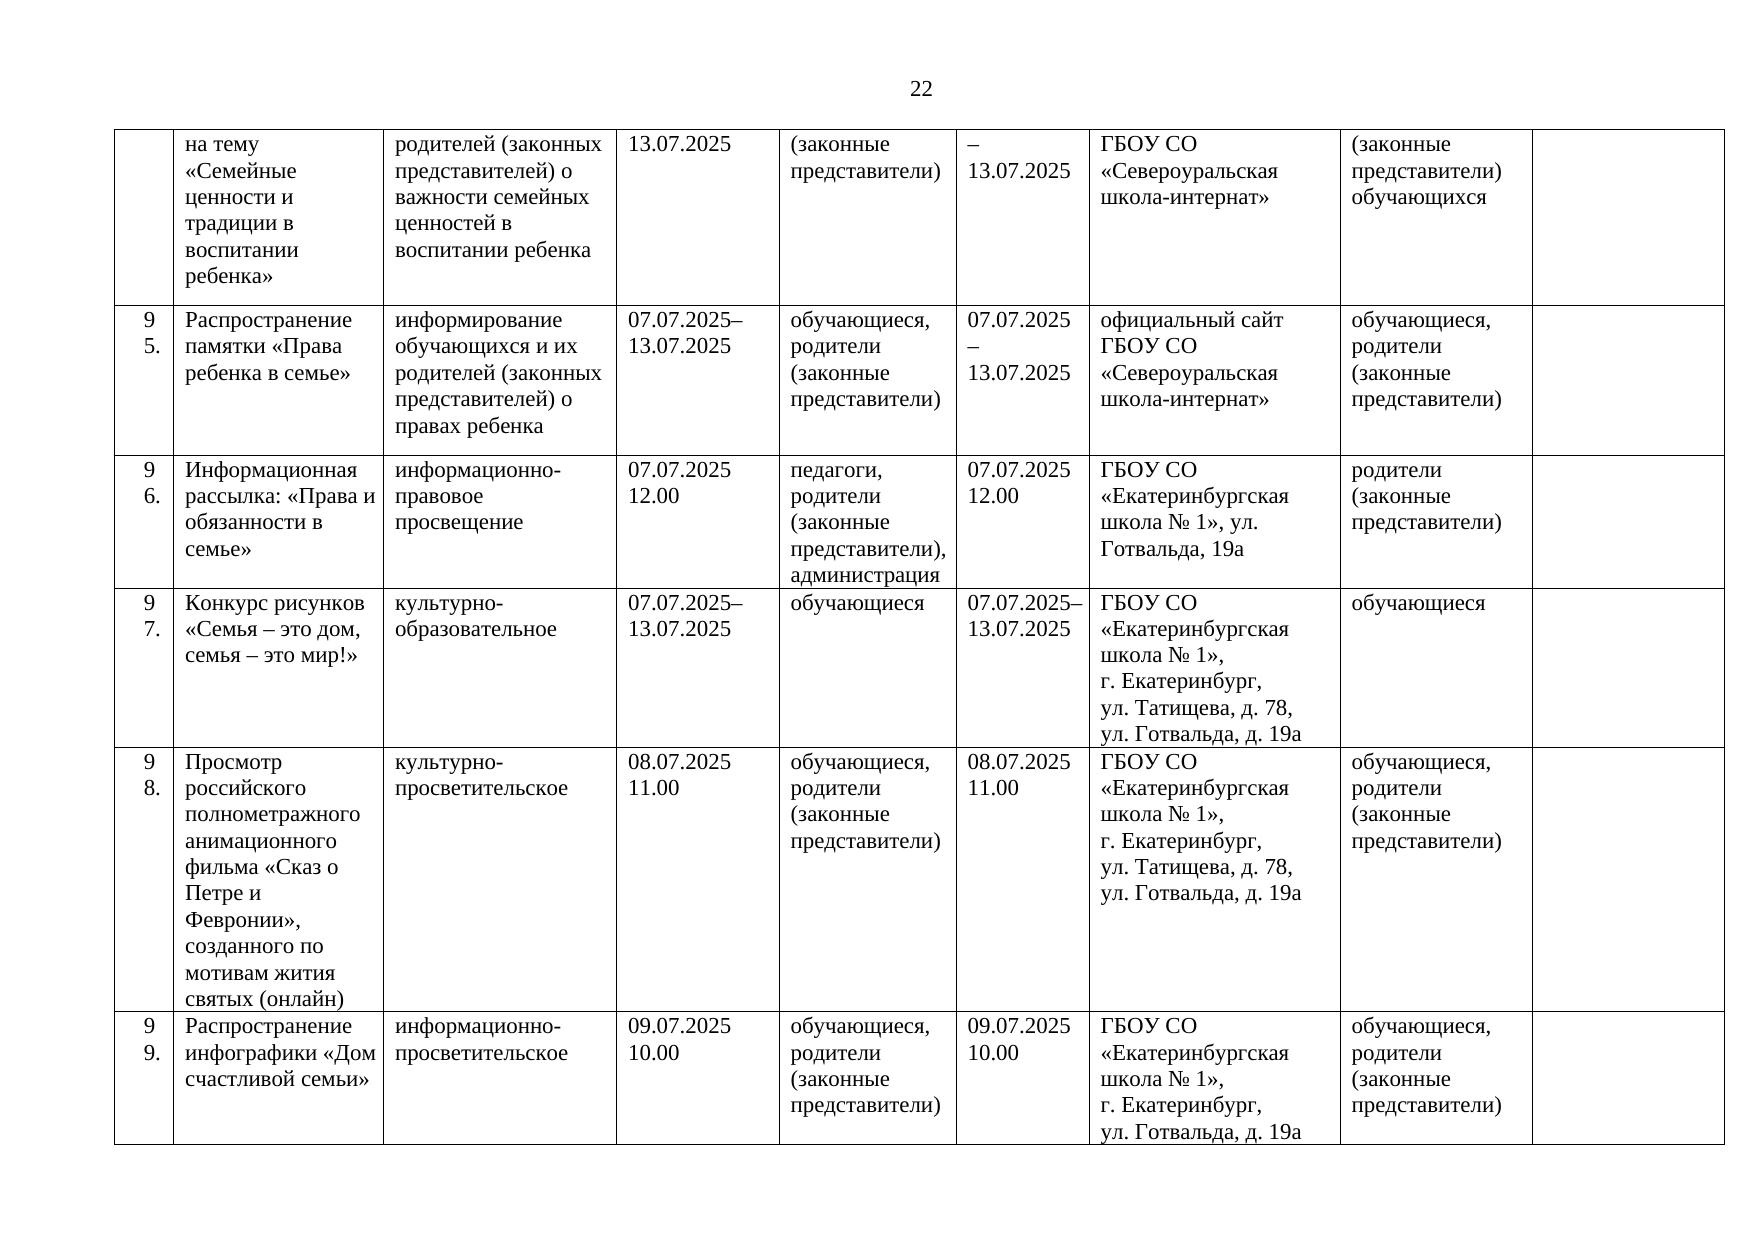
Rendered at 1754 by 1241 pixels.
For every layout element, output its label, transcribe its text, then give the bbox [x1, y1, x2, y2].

table_cell [115, 130, 173, 305]
table_cell Информационная рассылка: «Права и обязанности в семье» [174, 456, 383, 587]
table_cell ГБОУ СО «Североуральская школа-интернат» [1090, 130, 1340, 305]
table_cell [1533, 589, 1724, 747]
table_cell 13.07.2025 [617, 130, 779, 305]
table_cell [1533, 456, 1724, 587]
table_cell информационно-правовое просвещение [384, 456, 616, 587]
table_cell [1533, 130, 1724, 305]
table_cell 07.07.2025–13.07.2025 [617, 589, 779, 747]
table_cell 09.07.2025 10.00 [617, 1012, 779, 1144]
table_cell [115, 1012, 173, 1144]
table_cell педагоги, родители (законные представители), администрация [780, 456, 956, 587]
table_cell официальный сайт ГБОУ СО «Североуральская школа-интернат» [1090, 306, 1340, 455]
table_cell обучающиеся, родители (законные представители) [1341, 306, 1532, 455]
table_cell обучающиеся, родители (законные представители) [780, 748, 956, 1011]
table_cell информационно-просветительское [384, 1012, 616, 1144]
table_cell культурно-просветительское [384, 748, 616, 1011]
table_cell ГБОУ СО «Екатеринбургская школа № 1», ул. Готвальда, 19а [1090, 456, 1340, 587]
table_cell (законные представители) обучающихся [1341, 130, 1532, 305]
table_cell Конкурс рисунков «Семья – это дом, семья – это мир!» [174, 589, 383, 747]
table_cell обучающиеся [780, 589, 956, 747]
table_cell – 13.07.2025 [957, 130, 1089, 305]
table_cell [1533, 748, 1724, 1011]
table_cell информирование обучающихся и их родителей (законных представителей) о правах ребенка [384, 306, 616, 455]
table_cell [115, 306, 173, 455]
table_cell обучающиеся [1341, 589, 1532, 747]
table_cell ГБОУ СО «Екатеринбургская школа № 1», г. Екатеринбург, ул. Татищева, д. 78, ул. Готвальда, д. 19а [1090, 589, 1340, 747]
table_cell [115, 748, 173, 1011]
table_cell ГБОУ СО «Екатеринбургская школа № 1», г. Екатеринбург, ул. Готвальда, д. 19а [1090, 1012, 1340, 1144]
table_cell 08.07.2025 11.00 [617, 748, 779, 1011]
table_cell культурно-образовательное [384, 589, 616, 747]
table_cell 09.07.2025 10.00 [957, 1012, 1089, 1144]
table_cell 07.07.2025 12.00 [617, 456, 779, 587]
table_cell (законные представители) [780, 130, 956, 305]
table_cell Просмотр российского полнометражного анимационного фильма «Сказ о Петре и Февронии», созданного по мотивам жития святых (онлайн) [174, 748, 383, 1011]
table_cell родители (законные представители) [1341, 456, 1532, 587]
table_cell ГБОУ СО «Екатеринбургская школа № 1», г. Екатеринбург, ул. Татищева, д. 78, ул. Готвальда, д. 19а [1090, 748, 1340, 1011]
table_cell [1533, 306, 1724, 455]
table_cell 08.07.2025 11.00 [957, 748, 1089, 1011]
table_cell родителей (законных представителей) о важности семейных ценностей в воспитании ребенка [384, 130, 616, 305]
table_cell Распространение памятки «Права ребенка в семье» [174, 306, 383, 455]
table_cell обучающиеся, родители (законные представители) [780, 306, 956, 455]
table_cell 07.07.2025 12.00 [957, 456, 1089, 587]
table_cell Распространение инфографики «Дом счастливой семьи» [174, 1012, 383, 1144]
table_cell [115, 589, 173, 747]
table_cell обучающиеся, родители (законные представители) [1341, 748, 1532, 1011]
table_cell [1533, 1012, 1724, 1144]
table_cell обучающиеся, родители (законные представители) [780, 1012, 956, 1144]
table_cell обучающиеся, родители (законные представители) [1341, 1012, 1532, 1144]
table_cell [115, 456, 173, 587]
table_cell 07.07.2025– 13.07.2025 [617, 306, 779, 455]
table_cell 07.07.2025–13.07.2025 [957, 589, 1089, 747]
table_cell на тему «Семейные ценности и традиции в воспитании ребенка» [174, 130, 383, 305]
table_cell 07.07.2025– 13.07.2025 [957, 306, 1089, 455]
